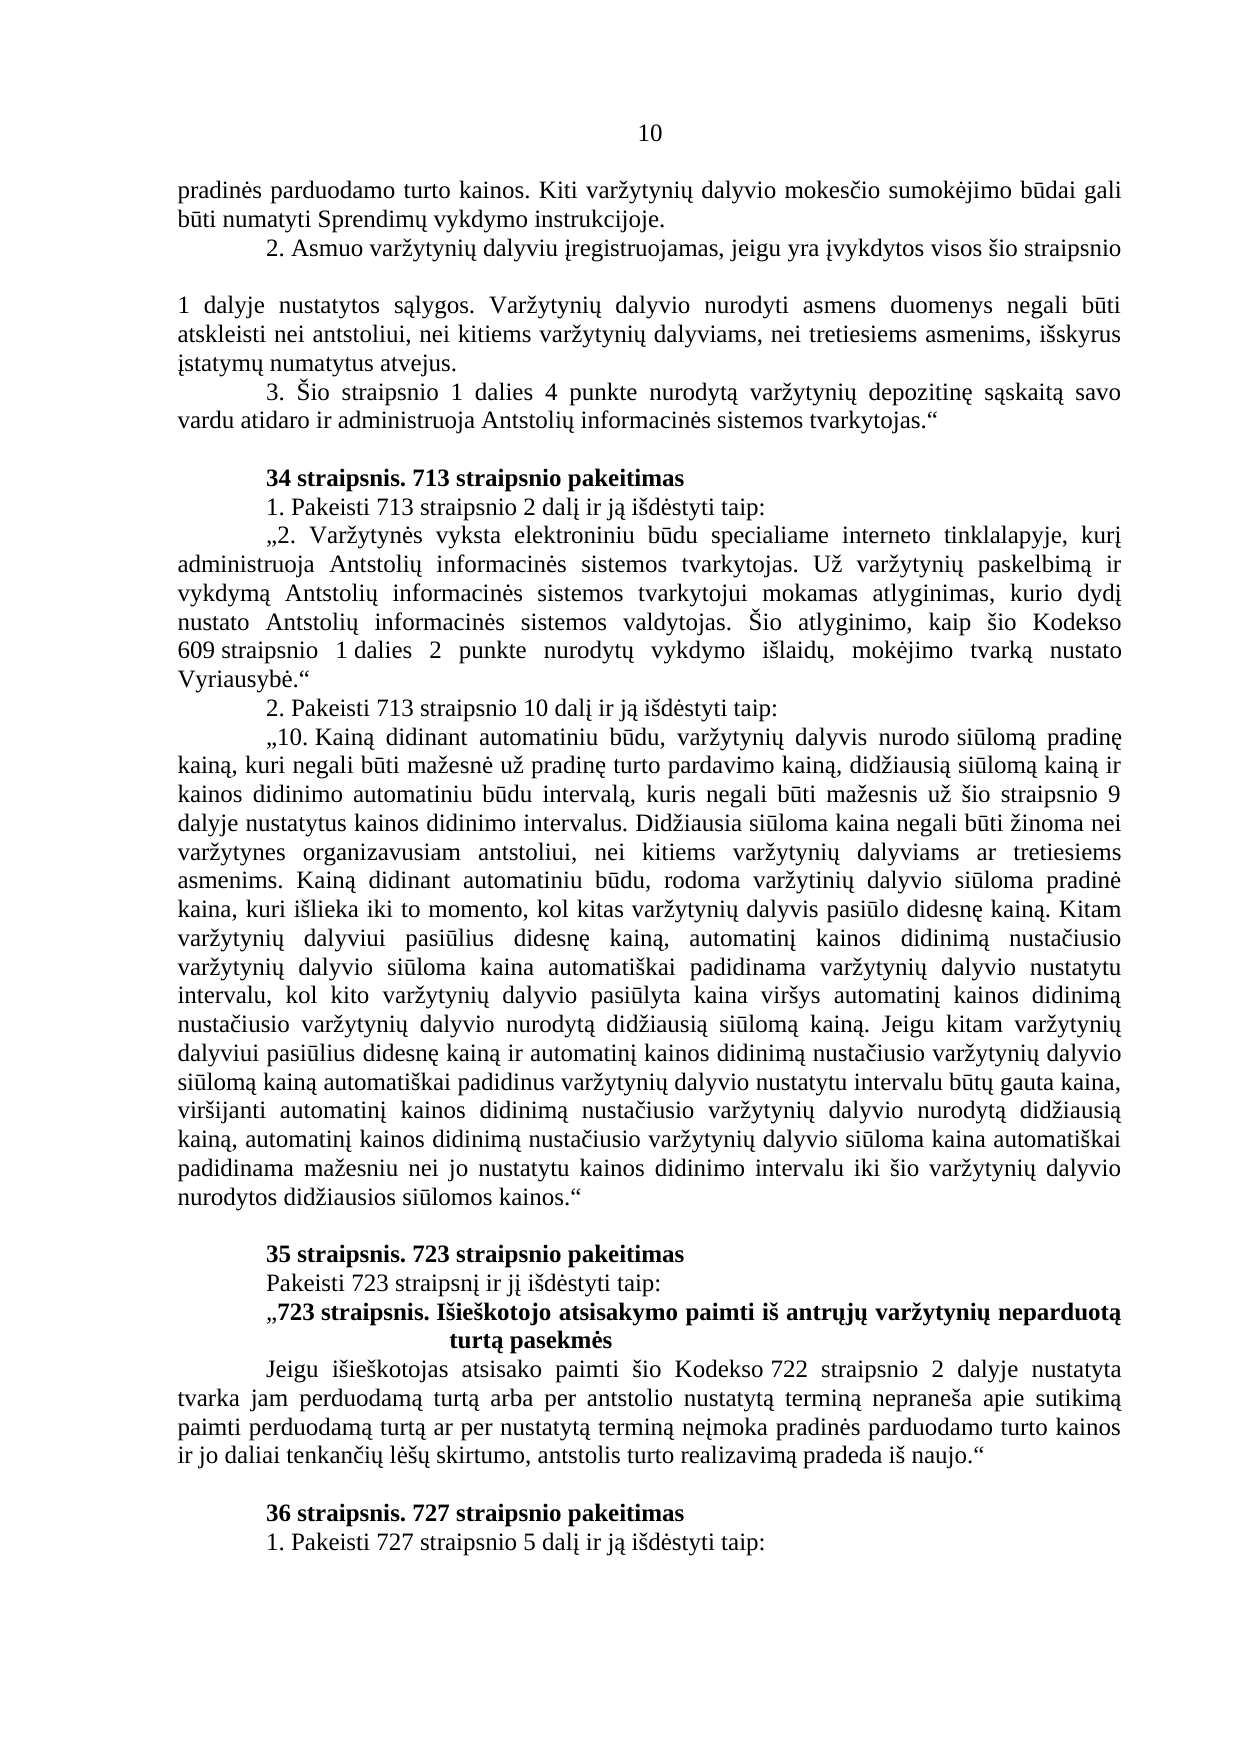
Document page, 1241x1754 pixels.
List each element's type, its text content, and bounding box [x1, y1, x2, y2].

text pradinės parduodamo turto kainos. Kiti varžytynių dalyvio mokesčio sumokėjimo būdai gali būti numatyti Sprendimų vykdymo instrukcijoje. [177, 176, 1122, 233]
text „723 straipsnis. Išieškotojo atsisakymo paimti iš antrųjų varžytynių neparduotą turtą pasekmės [266, 1297, 1122, 1354]
text Jeigu išieškotojas atsisako paimti šio Kodekso 722 straipsnio 2 dalyje nustatyta tvarka jam perduodamą turtą arba per antstolio nustatytą terminą nepraneša apie sutikimą paimti perduodamą turtą ar per nustatytą terminą neįmoka pradinės parduodamo turto kainos ir jo daliai tenkančių lėšų skirtumo, antstolis turto realizavimą pradeda iš naujo.“ [177, 1354, 1122, 1469]
text 2. Asmuo varžytynių dalyviu įregistruojamas, jeigu yra įvykdytos visos šio straipsnio 1 dalyje nustatytos sąlygos. Varžytynių dalyvio nurodyti asmens duomenys negali būti atskleisti nei antstoliui, nei kitiems varžytynių dalyviams, nei tretiesiems asmenims, išskyrus įstatymų numatytus atvejus. [177, 233, 1122, 377]
text 1. Pakeisti 713 straipsnio 2 dalį ir ją išdėstyti taip: [177, 492, 1122, 521]
text 36 straipsnis. 727 straipsnio pakeitimas [177, 1498, 1122, 1527]
text 35 straipsnis. 723 straipsnio pakeitimas [177, 1239, 1122, 1268]
text Pakeisti 723 straipsnį ir jį išdėstyti taip: [177, 1268, 1122, 1297]
text „10. Kainą didinant automatiniu būdu, varžytynių dalyvis nurodo siūlomą pradinę kainą, kuri negali būti mažesnė už pradinę turto pardavimo kainą, didžiausią siūlomą kainą ir kainos didinimo automatiniu būdu intervalą, kuris negali būti mažesnis už šio straipsnio 9 dalyje nustatytus kainos didinimo intervalus. Didžiausia siūloma kaina negali būti žinoma nei varžytynes organizavusiam antstoliui, nei kitiems varžytynių dalyviams ar tretiesiems asmenims. Kainą didinant automatiniu būdu, rodoma varžytinių dalyvio siūloma pradinė kaina, kuri išlieka iki to momento, kol kitas varžytynių dalyvis pasiūlo didesnę kainą. Kitam varžytynių dalyviui pasiūlius didesnę kainą, automatinį kainos didinimą nustačiusio varžytynių dalyvio siūloma kaina automatiškai padidinama varžytynių dalyvio nustatytu intervalu, kol kito varžytynių dalyvio pasiūlyta kaina viršys automatinį kainos didinimą nustačiusio varžytynių dalyvio nurodytą didžiausią siūlomą kainą. Jeigu kitam varžytynių dalyviui pasiūlius didesnę kainą ir automatinį kainos didinimą nustačiusio varžytynių dalyvio siūlomą kainą automatiškai padidinus varžytynių dalyvio nustatytu intervalu būtų gauta kaina, viršijanti automatinį kainos didinimą nustačiusio varžytynių dalyvio nurodytą didžiausią kainą, automatinį kainos didinimą nustačiusio varžytynių dalyvio siūloma kaina automatiškai padidinama mažesniu nei jo nustatytu kainos didinimo intervalu iki šio varžytynių dalyvio nurodytos didžiausios siūlomos kainos.“ [177, 722, 1122, 1211]
text 1. Pakeisti 727 straipsnio 5 dalį ir ją išdėstyti taip: [177, 1527, 1122, 1556]
text 34 straipsnis. 713 straipsnio pakeitimas [177, 463, 1122, 492]
text 2. Pakeisti 713 straipsnio 10 dalį ir ją išdėstyti taip: [177, 693, 1122, 722]
text 3. Šio straipsnio 1 dalies 4 punkte nurodytą varžytynių depozitinę sąskaitą savo vardu atidaro ir administruoja Antstolių informacinės sistemos tvarkytojas.“ [177, 377, 1122, 434]
text „2. Varžytynės vyksta elektroniniu būdu specialiame interneto tinklalapyje, kurį administruoja Antstolių informacinės sistemos tvarkytojas. Už varžytynių paskelbimą ir vykdymą Antstolių informacinės sistemos tvarkytojui mokamas atlyginimas, kurio dydį nustato Antstolių informacinės sistemos valdytojas. Šio atlyginimo, kaip šio Kodekso 609 straipsnio 1 dalies 2 punkte nurodytų vykdymo išlaidų, mokėjimo tvarką nustato Vyriausybė.“ [177, 521, 1122, 693]
